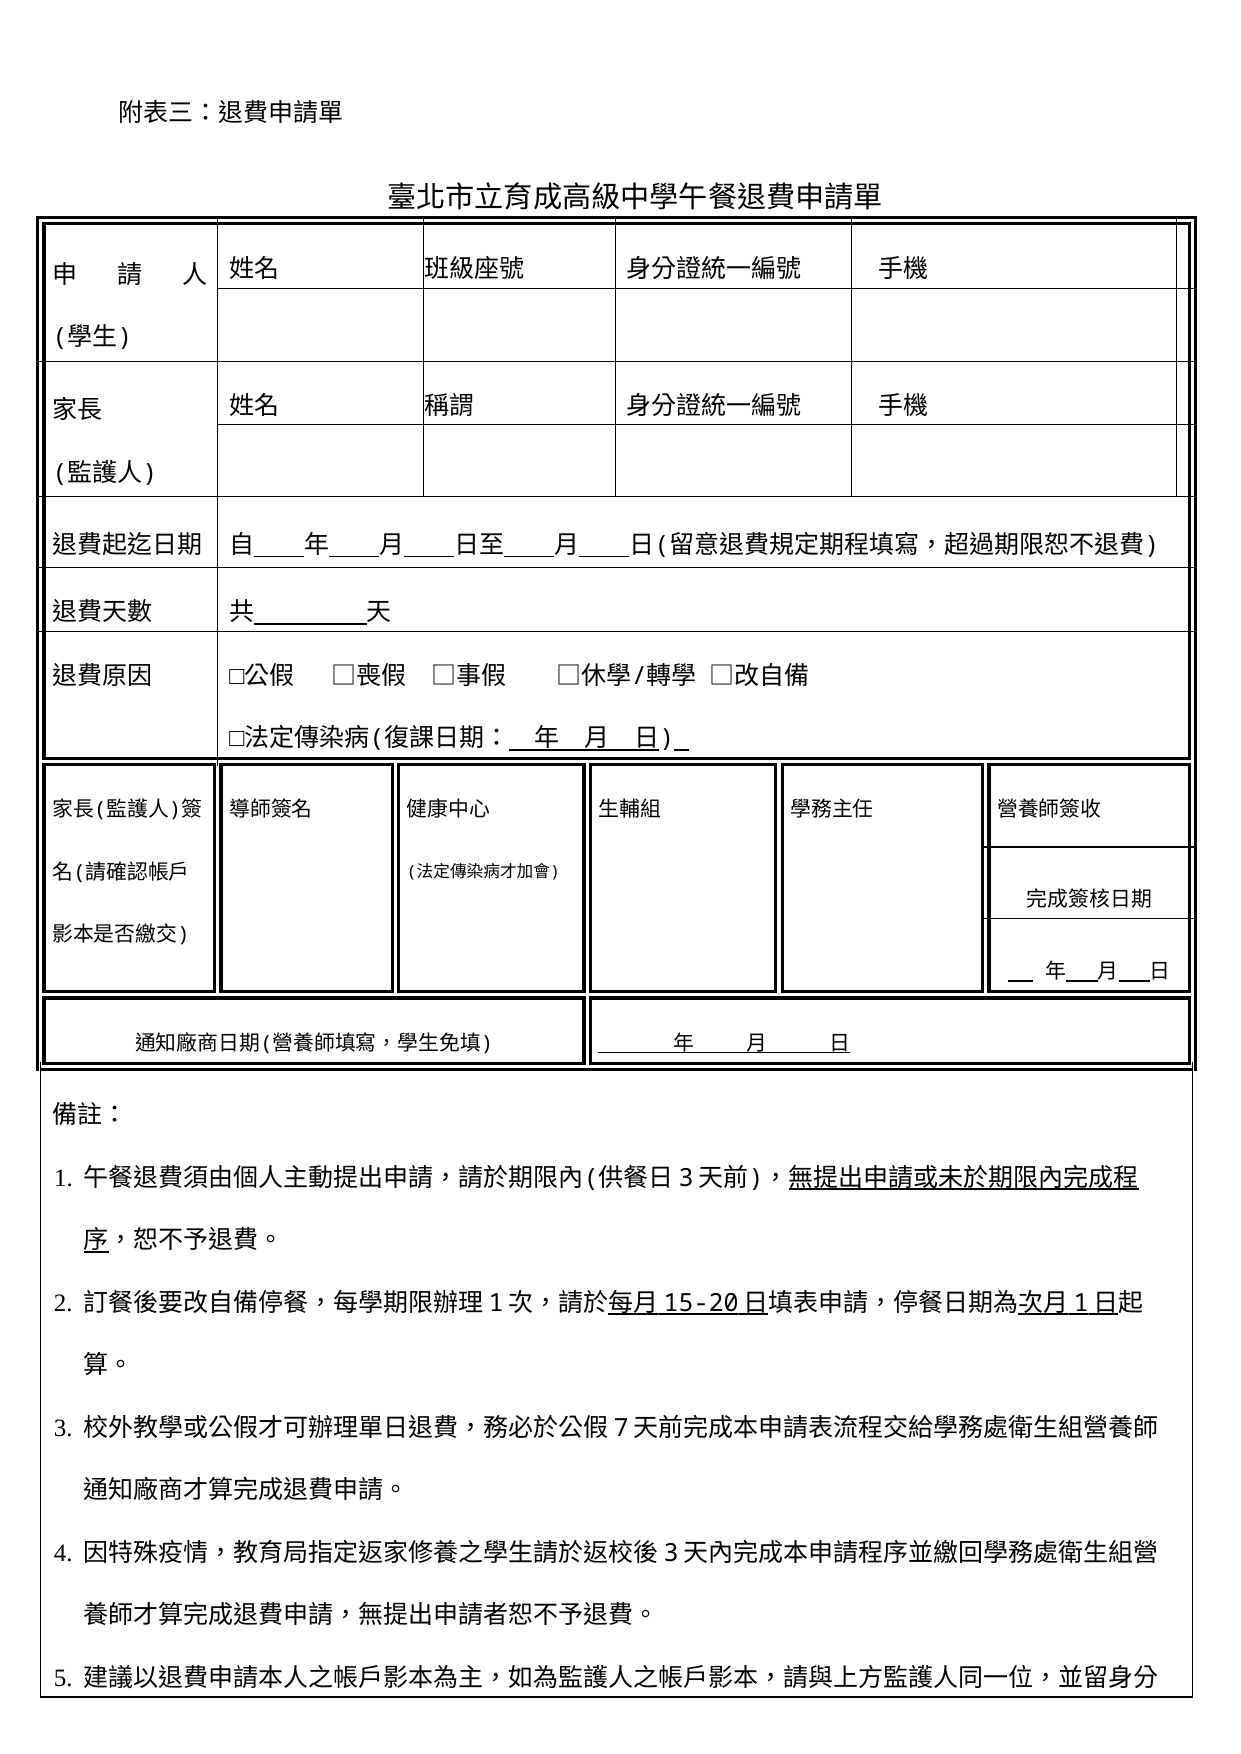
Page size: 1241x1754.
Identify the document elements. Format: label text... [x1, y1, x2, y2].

table_cell 退費起迄日期 [46, 497, 217, 567]
table_header 身分證統一編號 [616, 225, 851, 288]
table_cell [852, 289, 1176, 361]
table_cell [424, 289, 615, 361]
table_header [1177, 219, 1192, 288]
table_cell 學務主任 [779, 760, 986, 990]
table_cell 手機 [852, 362, 1176, 424]
table_header 手機 [852, 225, 1176, 288]
table_cell 身分證統一編號 [616, 362, 851, 424]
table_cell 自 年 月 日至 月 日(留意退費規定期程填寫，超過期限恕不退費) [218, 497, 1188, 567]
table_cell 備註： 午餐退費須由個人主動提出申請，請於期限內(供餐日3天前)，無提出申請或未於期限內完成程序，恕不予退費。 訂餐後要改自備停餐，每學期限辦理1次，請於每月15-20日填表申請，停餐日期為次月1日起算。 校外教學或公假才可辦理單日退費，務必於公假7天前完成本申請表流程交給學務處衛生組營養師通知廠商才算完成退費申請。 因特殊疫情，教育局指定返家修養之學生請於返校後3天內完成本申請程序並繳回學務處衛生組營養師才算完成退費申請，無提出申請者恕不予退費。 建議以退費申請本人之帳戶影本為主，如為監護人之帳戶影本，請與上方監護人同一位，並留身分 [41, 1071, 1192, 1696]
table_cell 家長(監護人)簽名(請確認帳戶影本是否繳交) [41, 757, 218, 990]
table_cell 退費原因 [46, 632, 217, 757]
table_cell 完成簽核日期 [991, 848, 1188, 918]
table_cell □公假 □喪假 □事假 □休學/轉學 □改自備 □法定傳染病(復課日期： 年 月 日) [218, 632, 1188, 757]
table_cell 共 天 [218, 568, 1188, 631]
table_cell 姓名 [218, 362, 423, 424]
table_cell [616, 289, 851, 361]
table_cell [616, 425, 851, 496]
table_cell [424, 425, 615, 496]
table_header 班級座號 [424, 225, 615, 288]
table_cell 年 月 日 [991, 919, 1188, 990]
table_cell [852, 425, 1176, 496]
table_cell 通知廠商日期(營養師填寫，學生免填) [41, 990, 587, 1062]
table_cell [218, 289, 423, 361]
table_cell [1177, 425, 1188, 496]
table_cell 退費天數 [46, 568, 217, 631]
table_header 申請人 (學生) [41, 219, 217, 361]
table_cell [218, 425, 423, 496]
table_cell 生輔組 [587, 760, 779, 990]
table_cell 健康中心 (法定傳染病才加會) [395, 760, 587, 990]
table_cell [1177, 289, 1188, 361]
table_cell 導師簽名 [218, 760, 395, 990]
table_header [1177, 225, 1188, 288]
text 臺北市立育成高級中學午餐退費申請單 [118, 153, 1152, 216]
table_cell [41, 1062, 1192, 1068]
table_cell 年 月 日 [587, 990, 1192, 1062]
table_cell [1177, 362, 1188, 424]
table_cell 家長 (監護人) [46, 362, 217, 496]
text 附表三：退費申請單 [118, 93, 1152, 129]
table_header 姓名 [218, 225, 423, 288]
table_cell 營養師簽收 [986, 757, 1192, 846]
table_cell 稱謂 [424, 362, 615, 424]
